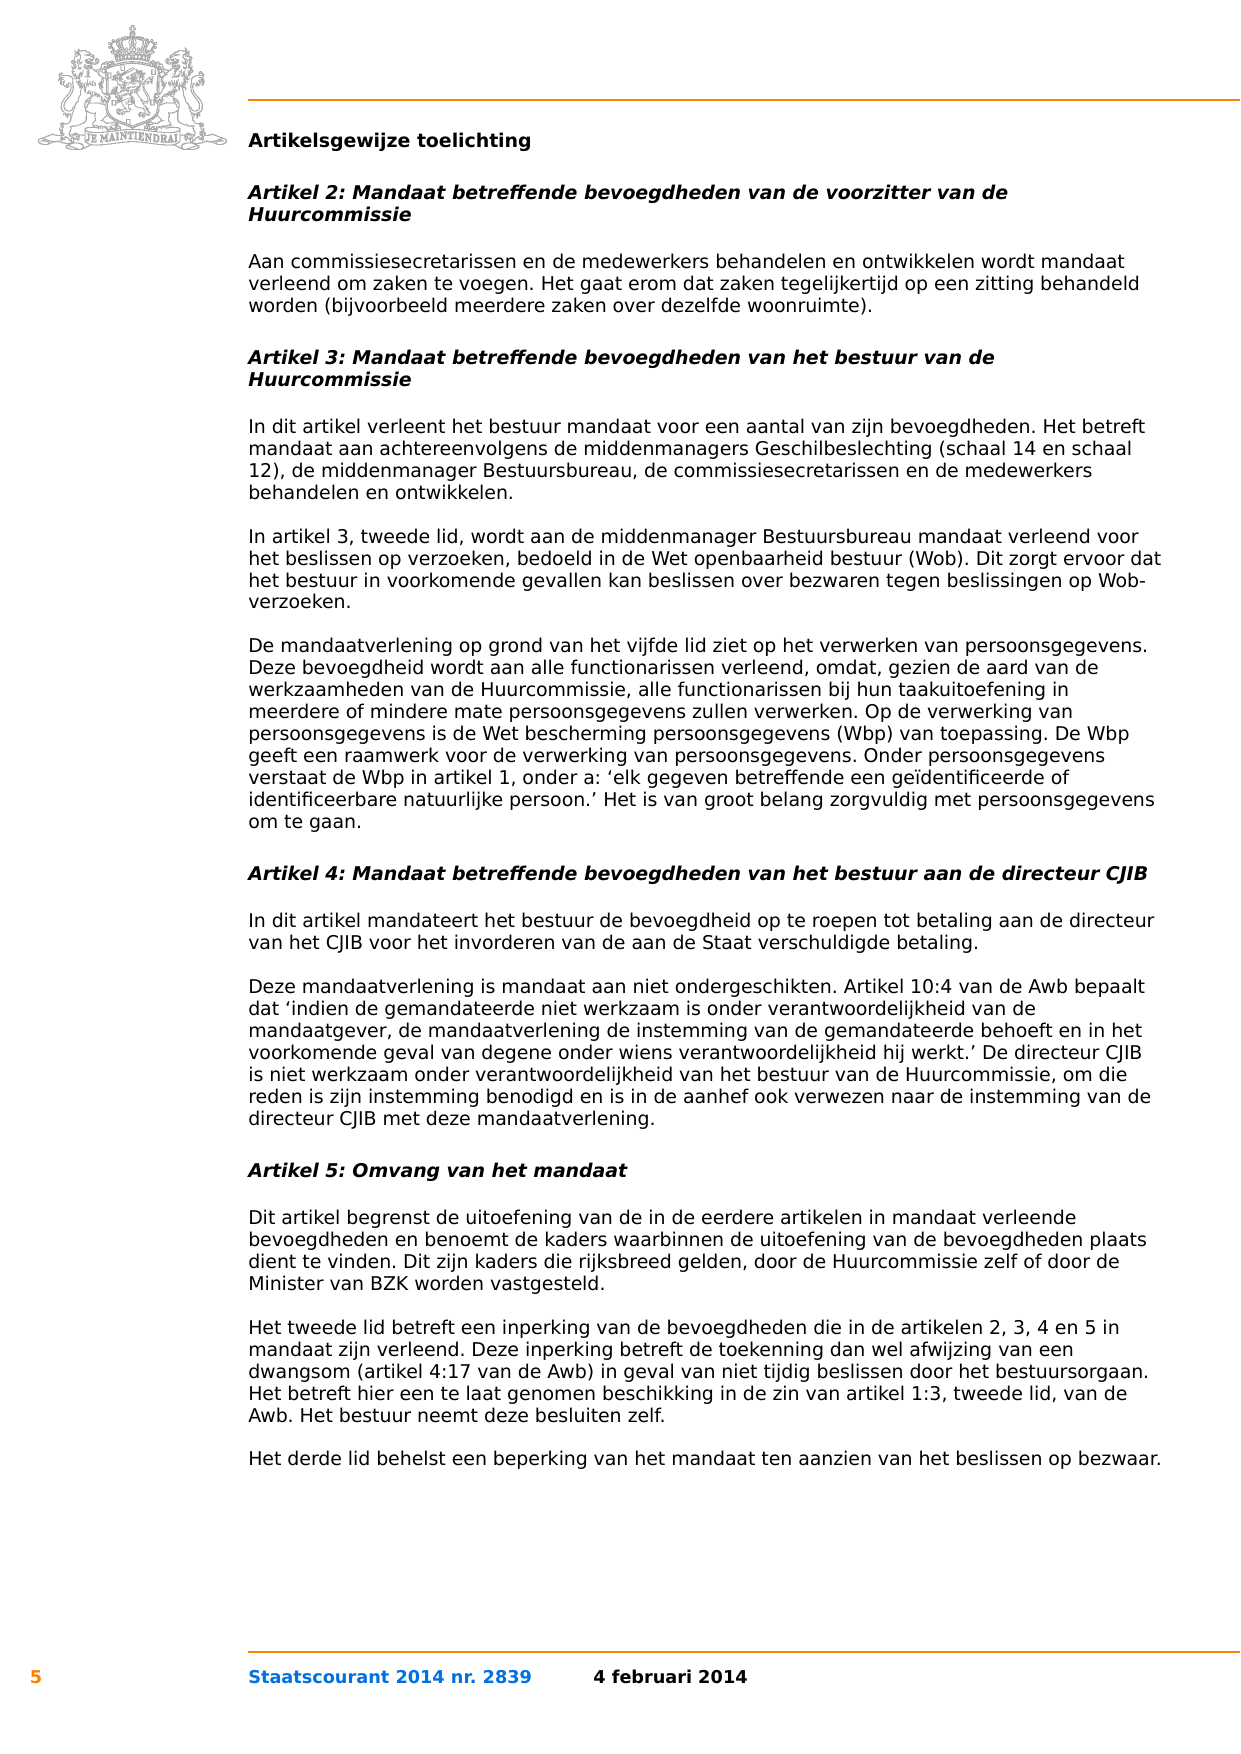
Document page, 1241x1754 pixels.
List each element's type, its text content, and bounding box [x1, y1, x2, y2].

picture [38, 25, 227, 150]
subtitle Artikelsgewijze toelichting [248, 130, 1163, 152]
text Deze mandaatverlening is mandaat aan niet ondergeschikten. Artikel 10:4 van de Awb bepaalt dat ‘indien de gemandateerde niet werkzaam is onder verantwoordelijkheid van de mandaatgever, de mandaatverlening de instemming van de gemandateerde behoeft en in het voorkomende geval van degene onder wiens verantwoordelijkheid hij werkt.’ De directeur CJIB is niet werkzaam onder verantwoordelijkheid van het bestuur van de Huurcommissie, om die reden is zijn instemming benodigd en is in de aanhef ook verwezen naar de instemming van de directeur CJIB met deze mandaatverlening. [248, 976, 1163, 1130]
subtitle Artikel 5: Omvang van het mandaat [248, 1160, 1163, 1182]
text Het tweede lid betreft een inperking van de bevoegdheden die in de artikelen 2, 3, 4 en 5 in mandaat zijn verleend. Deze inperking betreft de toekenning dan wel afwijzing van een dwangsom (artikel 4:17 van de Awb) in geval van niet tijdig beslissen door het bestuursorgaan. Het betreft hier een te laat genomen beschikking in de zin van artikel 1:3, tweede lid, van de Awb. Het bestuur neemt deze besluiten zelf. [248, 1317, 1163, 1426]
subtitle Artikel 2: Mandaat betreffende bevoegdheden van de voorzitter van de Huurcommissie [248, 182, 1163, 226]
text In artikel 3, tweede lid, wordt aan de middenmanager Bestuursbureau mandaat verleend voor het beslissen op verzoeken, bedoeld in de Wet openbaarheid bestuur (Wob). Dit zorgt ervoor dat het bestuur in voorkomende gevallen kan beslissen over bezwaren tegen beslissingen op Wob-verzoeken. [248, 526, 1163, 613]
text De mandaatverlening op grond van het vijfde lid ziet op het verwerken van persoonsgegevens. Deze bevoegdheid wordt aan alle functionarissen verleend, omdat, gezien de aard van de werkzaamheden van de Huurcommissie, alle functionarissen bij hun taakuitoefening in meerdere of mindere mate persoonsgegevens zullen verwerken. Op de verwerking van persoonsgegevens is de Wet bescherming persoonsgegevens (Wbp) van toepassing. De Wbp geeft een raamwerk voor de verwerking van persoonsgegevens. Onder persoonsgegevens verstaat de Wbp in artikel 1, onder a: ‘elk gegeven betreffende een geïdentificeerde of identificeerbare natuurlijke persoon.’ Het is van groot belang zorgvuldig met persoonsgegevens om te gaan. [248, 635, 1163, 833]
text Het derde lid behelst een beperking van het mandaat ten aanzien van het beslissen op bezwaar. [248, 1448, 1163, 1470]
text In dit artikel mandateert het bestuur de bevoegdheid op te roepen tot betaling aan de directeur van het CJIB voor het invorderen van de aan de Staat verschuldigde betaling. [248, 910, 1163, 954]
subtitle Artikel 4: Mandaat betreffende bevoegdheden van het bestuur aan de directeur CJIB [248, 863, 1163, 885]
text Dit artikel begrenst de uitoefening van de in de eerdere artikelen in mandaat verleende bevoegdheden en benoemt de kaders waarbinnen de uitoefening van de bevoegdheden plaats dient te vinden. Dit zijn kaders die rijksbreed gelden, door de Huurcommissie zelf of door de Minister van BZK worden vastgesteld. [248, 1207, 1163, 1295]
text Aan commissiesecretarissen en de medewerkers behandelen en ontwikkelen wordt mandaat verleend om zaken te voegen. Het gaat erom dat zaken tegelijkertijd op een zitting behandeld worden (bijvoorbeeld meerdere zaken over dezelfde woonruimte). [248, 251, 1163, 317]
text In dit artikel verleent het bestuur mandaat voor een aantal van zijn bevoegdheden. Het betreft mandaat aan achtereenvolgens de middenmanagers Geschilbeslechting (schaal 14 en schaal 12), de middenmanager Bestuursbureau, de commissiesecretarissen en de medewerkers behandelen en ontwikkelen. [248, 416, 1163, 504]
subtitle Artikel 3: Mandaat betreffende bevoegdheden van het bestuur van de Huurcommissie [248, 347, 1163, 391]
